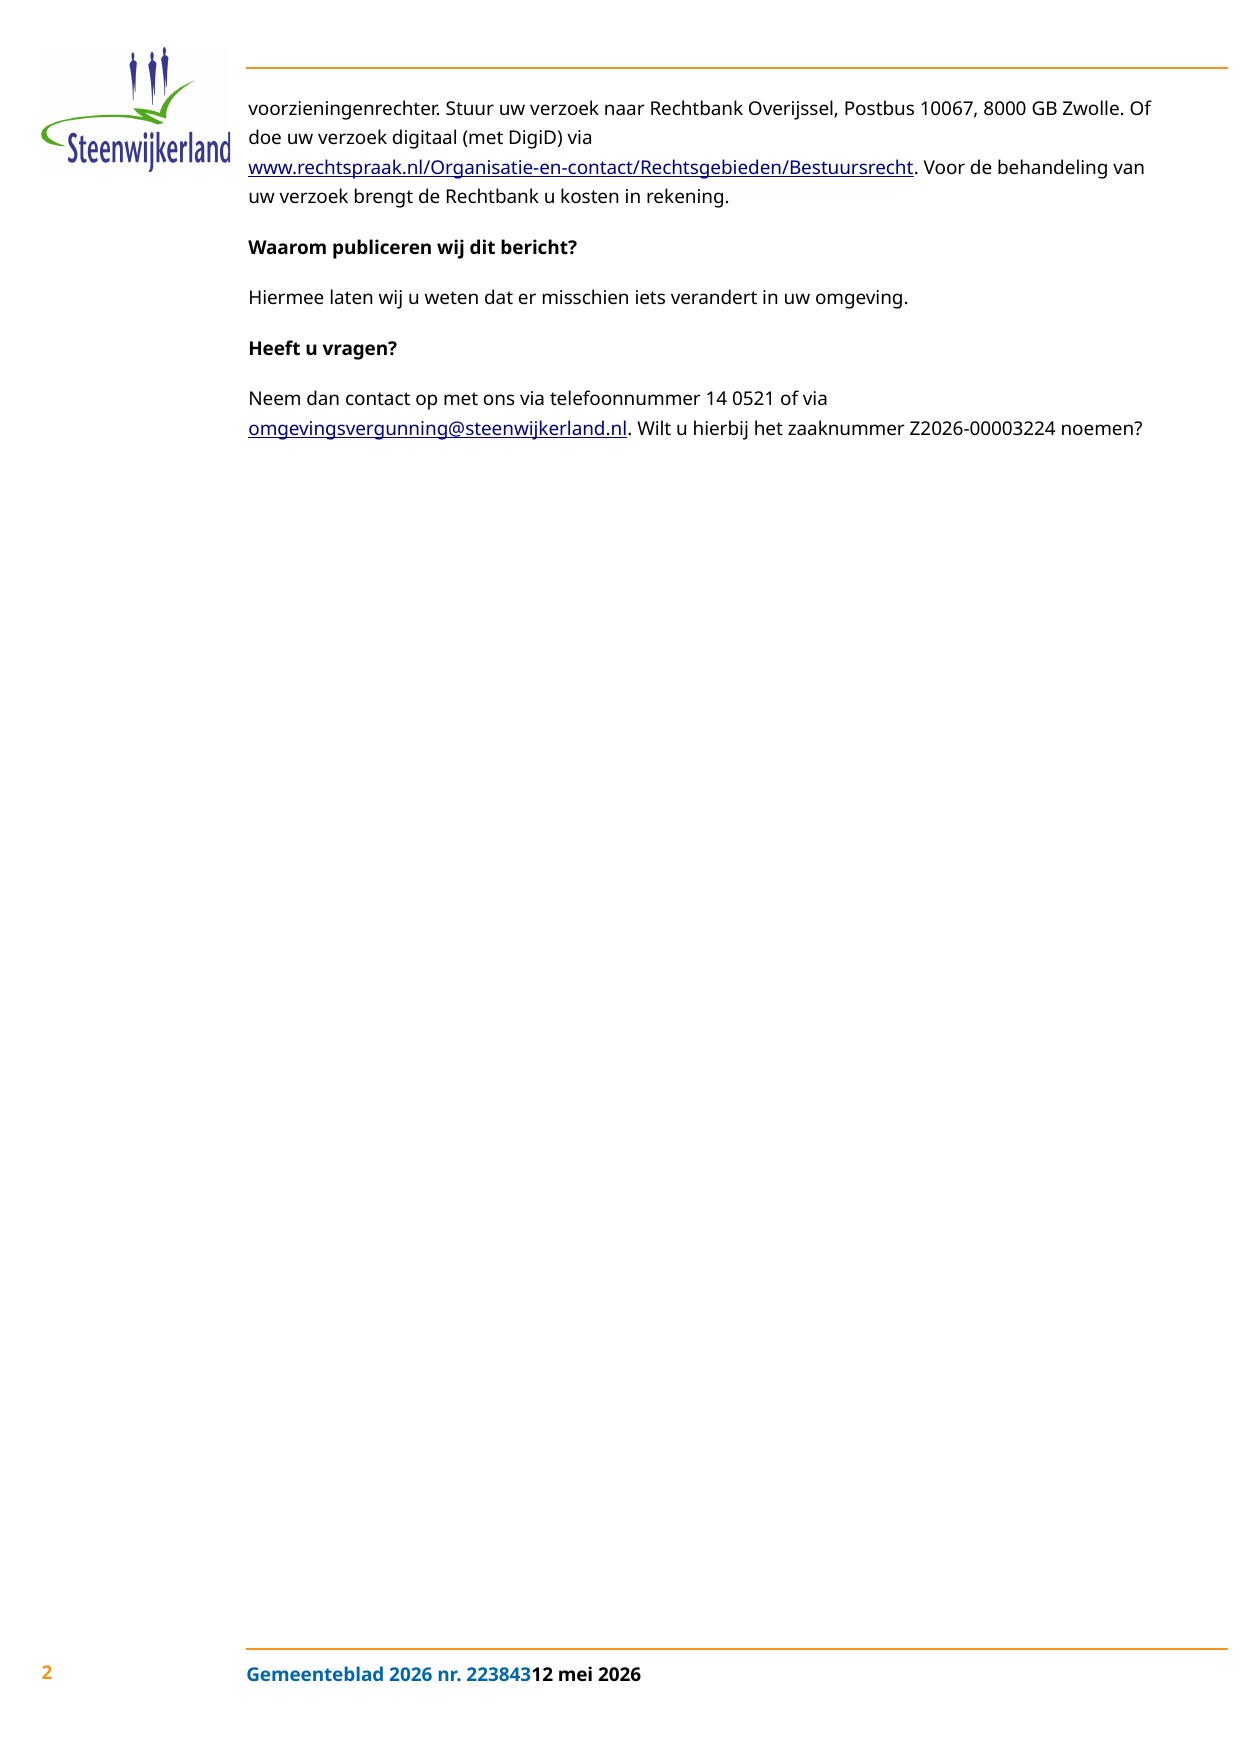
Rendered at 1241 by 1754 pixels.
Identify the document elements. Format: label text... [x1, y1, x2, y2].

picture [41, 47, 231, 172]
text Neem dan contact op met ons via telefoonnummer 14 0521 of via omgevingsvergunning@steenwijkerland.nl. Wilt u hierbij het zaaknummer Z2026-00003224 noemen? [248, 385, 1152, 441]
text Waarom publiceren wij dit bericht? [248, 234, 1152, 260]
text voorzieningenrechter. Stuur uw verzoek naar Rechtbank Overijssel, Postbus 10067, 8000 GB Zwolle. Of doe uw verzoek digitaal (met DigiD) via www.rechtspraak.nl/Organisatie-en-contact/Rechtsgebieden/Bestuursrecht. Voor de behandeling van uw verzoek brengt de Rechtbank u kosten in rekening. [248, 95, 1152, 209]
text Hiermee laten wij u weten dat er misschien iets verandert in uw omgeving. [248, 284, 1152, 310]
text Heeft u vragen? [248, 335, 1152, 361]
